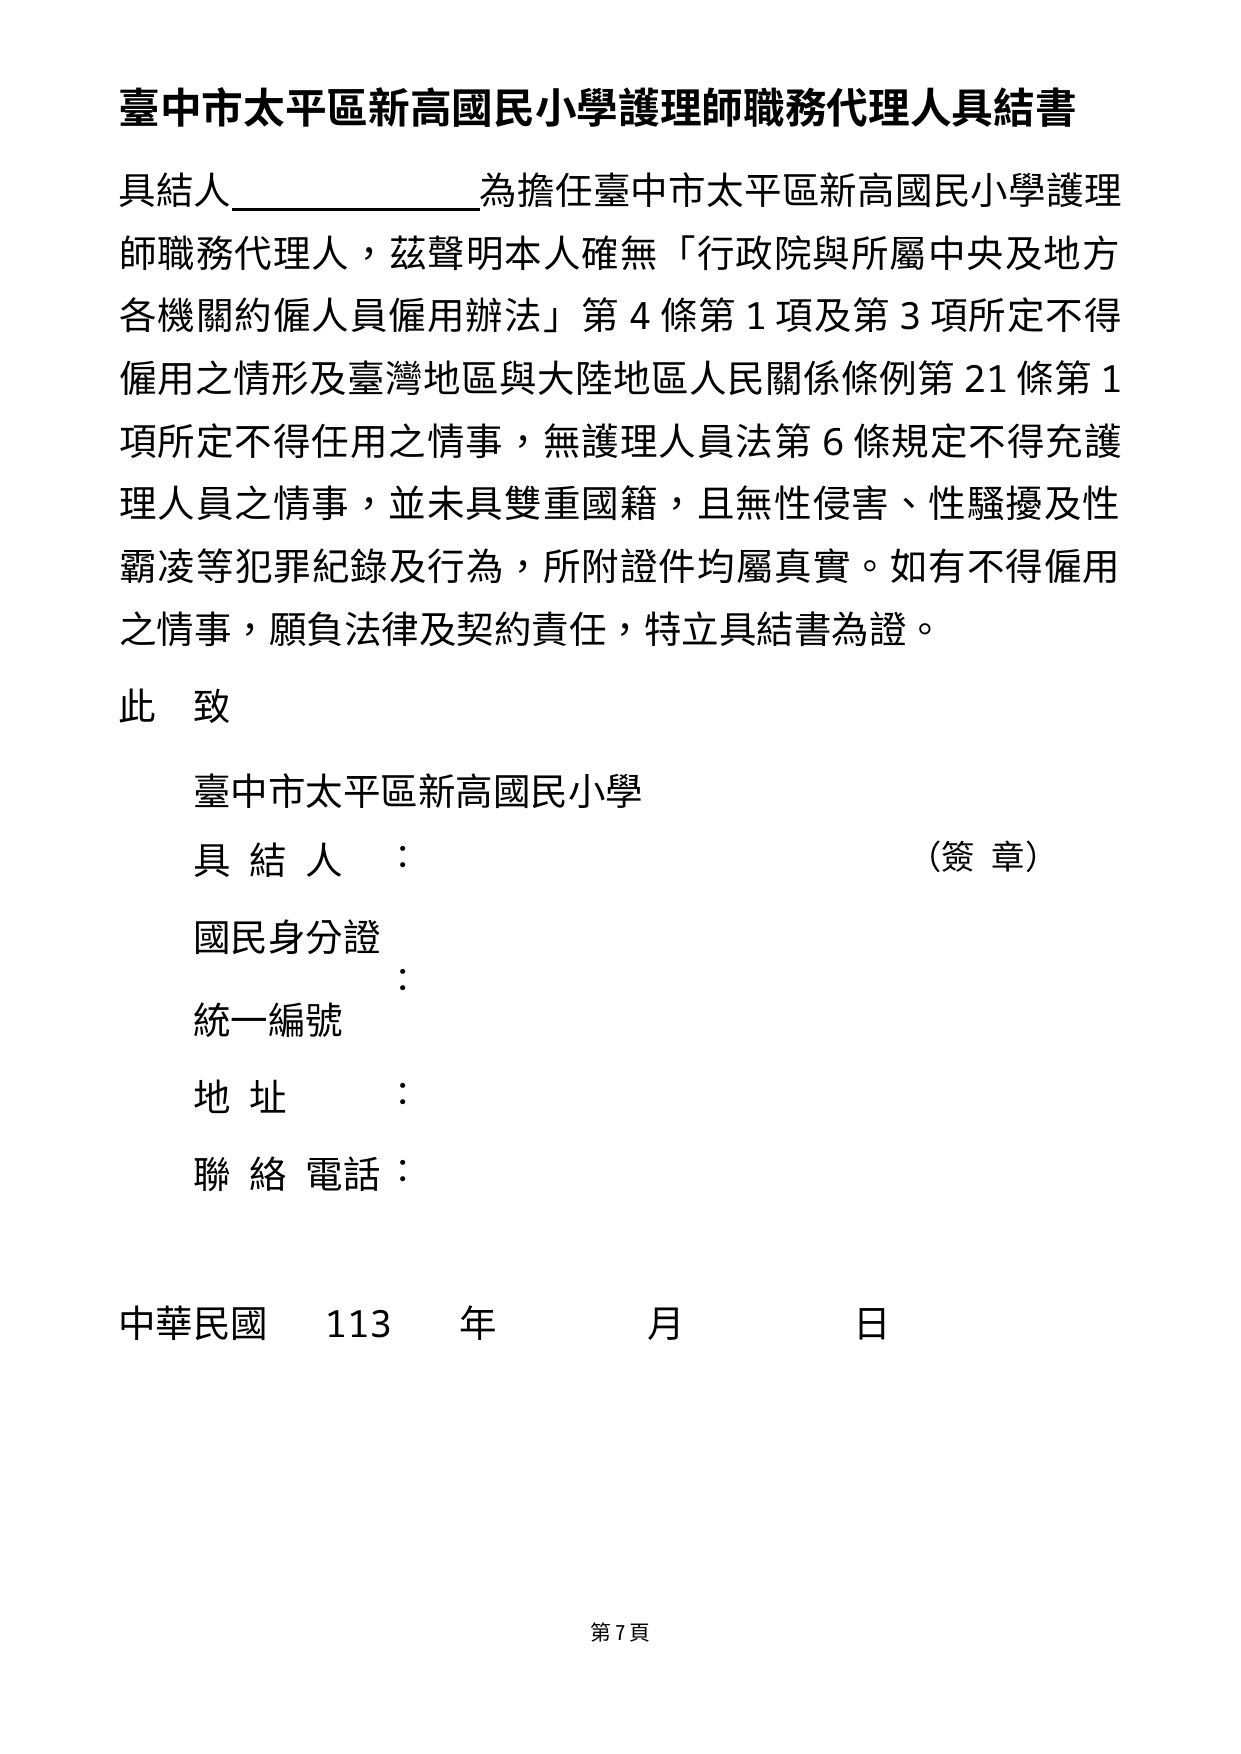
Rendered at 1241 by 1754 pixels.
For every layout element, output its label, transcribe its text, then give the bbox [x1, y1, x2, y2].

table_cell [428, 1068, 1110, 1145]
text 中華民國 113 年 月 日 [118, 1294, 1122, 1349]
table_cell [428, 908, 1110, 1068]
text 臺中市太平區新高國民小學護理師職務代理人具結書 [118, 75, 1122, 135]
table_cell 國民身分證 統一編號 [193, 908, 399, 1068]
table_cell 具 結 人 [193, 831, 399, 908]
text 此 致 [118, 677, 1122, 731]
table_header 臺中市太平區新高國民小學 [193, 761, 1110, 831]
table_cell ： [399, 1145, 428, 1222]
text 具結人 為擔任臺中市太平區新高國民小學護理師職務代理人，茲聲明本人確無「行政院與所屬中央及地方各機關約僱人員僱用辦法」第4條第1項及第3項所定不得僱用之情形及臺灣地區與大陸地區人民關係條例第21條第1項所定不得任用之情事，無護理人員法第6條規定不得充護理人員之情事，並未具雙重國籍，且無性侵害、性騷擾及性霸凌等犯罪紀錄及行為，所附證件均屬真實。如有不得僱用之情事，願負法律及契約責任，特立具結書為證。 [118, 153, 1122, 654]
table_cell 聯 絡 電話 [193, 1145, 399, 1222]
table_cell ： [399, 908, 428, 1068]
table_cell [428, 1145, 1110, 1222]
table_cell ： [399, 1068, 428, 1145]
table_cell （簽 章） [428, 831, 1110, 908]
table_cell 地 址 [193, 1068, 399, 1145]
table_cell ： [399, 831, 428, 908]
